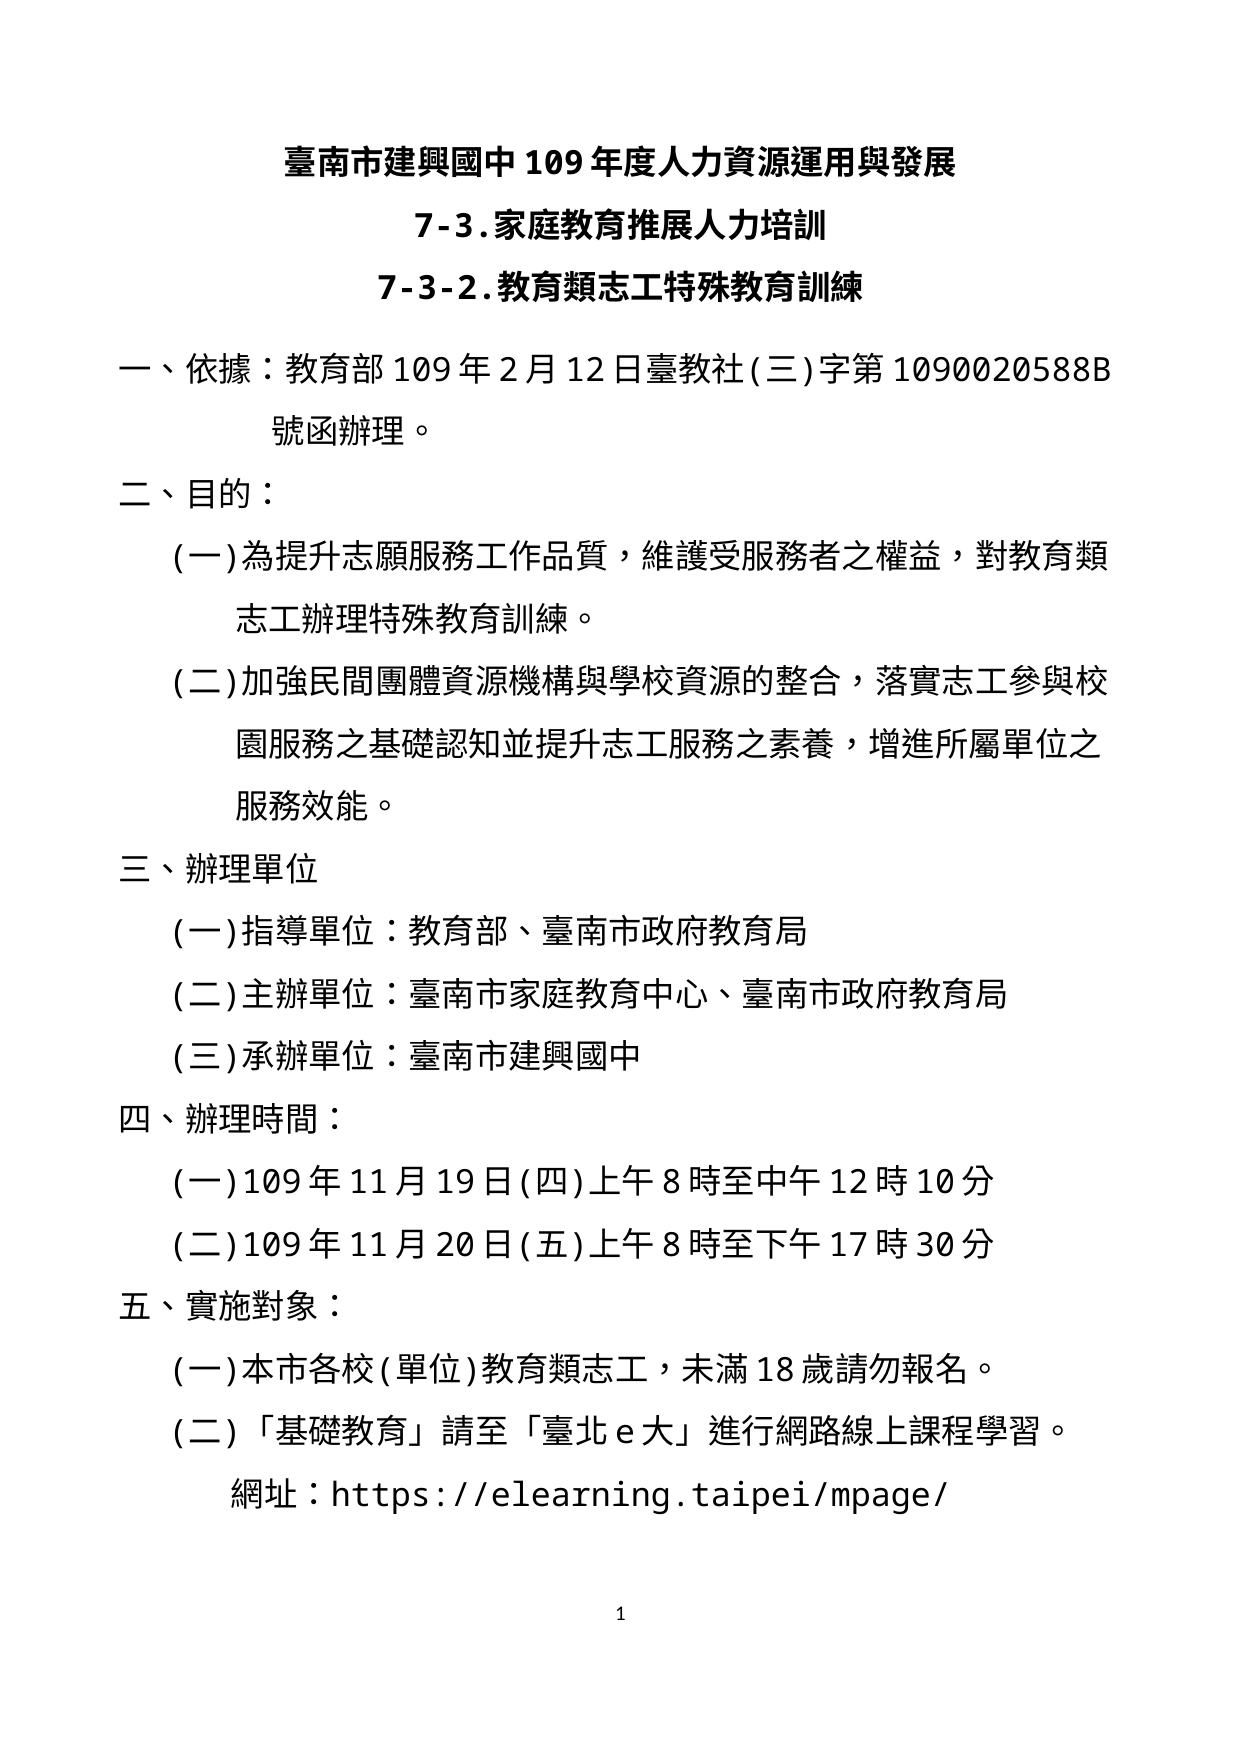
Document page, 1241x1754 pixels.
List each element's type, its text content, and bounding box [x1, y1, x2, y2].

text (二)主辦單位：臺南市家庭教育中心、臺南市政府教育局 [168, 950, 1122, 1012]
text (一)指導單位：教育部、臺南市政府教育局 [168, 887, 1122, 950]
text (二)「基礎教育」請至「臺北e大」進行網路線上課程學習。 [168, 1387, 1122, 1450]
text 一、依據：教育部109年2月12日臺教社(三)字第1090020588B號函辦理。 [118, 325, 1122, 450]
text (一)為提升志願服務工作品質，維護受服務者之權益，對教育類志工辦理特殊教育訓練。 [168, 512, 1122, 637]
text (二)109年11月20日(五)上午8時至下午17時30分 [168, 1200, 1122, 1262]
text (一)本市各校(單位)教育類志工，未滿18歲請勿報名。 [168, 1325, 1122, 1387]
text 7-3.家庭教育推展人力培訓 [118, 181, 1122, 244]
text 7-3-2.教育類志工特殊教育訓練 [118, 244, 1122, 306]
text (一)109年11月19日(四)上午8時至中午12時10分 [168, 1137, 1122, 1200]
text 三、辦理單位 [118, 825, 1122, 887]
text (三)承辦單位：臺南市建興國中 [168, 1012, 1122, 1075]
text 二、目的： [118, 450, 1122, 512]
text 臺南市建興國中109年度人力資源運用與發展 [118, 119, 1122, 181]
text 五、實施對象： [118, 1262, 1122, 1325]
text (二)加強民間團體資源機構與學校資源的整合，落實志工參與校園服務之基礎認知並提升志工服務之素養，增進所屬單位之服務效能。 [168, 637, 1122, 825]
text 網址：https://elearning.taipei/mpage/ [231, 1450, 1122, 1512]
text 四、辦理時間： [118, 1075, 1122, 1137]
